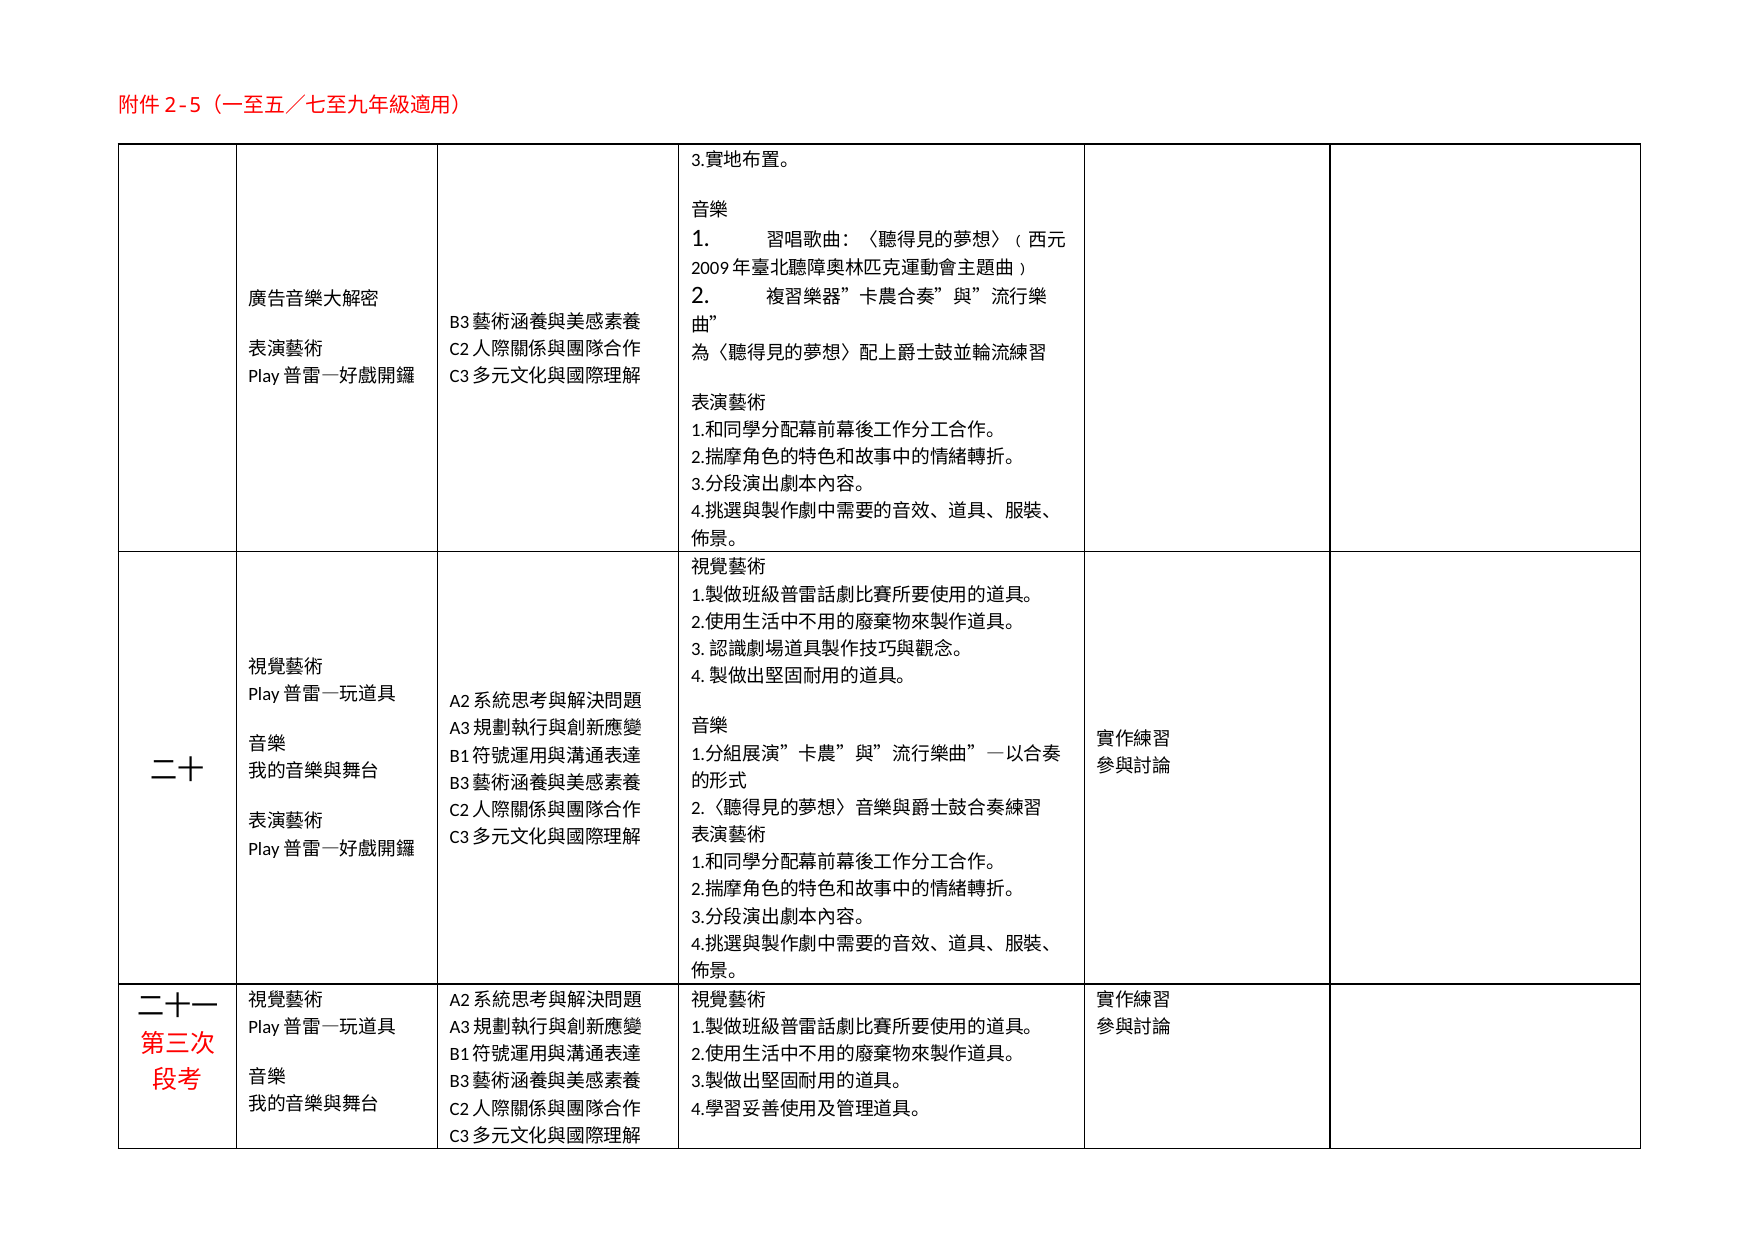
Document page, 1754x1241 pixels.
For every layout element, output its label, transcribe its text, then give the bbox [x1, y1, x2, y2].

table_cell A2系統思考與解決問題 A3規劃執行與創新應變 B1符號運用與溝通表達 B3藝術涵養與美感素養 C2人際關係與團隊合作 C3多元文化與國際理解 [438, 985, 678, 1147]
table_cell 實作練習 參與討論 [1085, 552, 1329, 983]
table_cell 視覺藝術 1.製做班級普雷話劇比賽所要使用的道具。 2.使用生活中不用的廢棄物來製作道具。 3.製做出堅固耐用的道具。 4.學習妥善使用及管理道具。 [679, 985, 1084, 1147]
table_cell A2系統思考與解決問題 A3規劃執行與創新應變 B1符號運用與溝通表達 B3藝術涵養與美感素養 C2人際關係與團隊合作 C3多元文化與國際理解 [438, 552, 678, 983]
table_cell 視覺藝術 1.依照組別製作班級攤位布置作品。 2.討論方向並視需要修正調整。 3.實地布置。 音樂 習唱歌曲：〈聽得見的夢想〉﹙西元2009年臺北聽障奧林匹克運動會主題曲﹚ 複習樂器”卡農合奏”與”流行樂曲” 為〈聽得見的夢想〉配上爵士鼓並輪流練習 表演藝術 1.和同學分配幕前幕後工作分工合作。 2.揣摩角色的特色和故事中的情緒轉折。 3.分段演出劇本內容。 4.挑選與製作劇中需要的音效、道具、服裝、佈景。 [679, 145, 1084, 551]
table_cell B3藝術涵養與美感素養 C2人際關係與團隊合作 C3多元文化與國際理解 [438, 145, 678, 551]
table_cell 視覺藝術 Play普雷—玩道具 音樂 我的音樂與舞台 [237, 985, 437, 1147]
table_cell [1085, 145, 1329, 551]
table_cell 二十 [119, 552, 236, 983]
table_cell 廣告音樂大解密 表演藝術 Play普雷—好戲開鑼 [237, 145, 437, 551]
table_cell 視覺藝術 Play普雷—玩道具 音樂 我的音樂與舞台 表演藝術 Play普雷—好戲開鑼 [237, 552, 437, 983]
table_cell 二十一 第三次段考 [119, 985, 236, 1147]
table_cell [1331, 985, 1640, 1147]
table_cell [1331, 145, 1640, 551]
table_cell 實作練習 參與討論 [1085, 985, 1329, 1147]
table_cell 視覺藝術 1.製做班級普雷話劇比賽所要使用的道具。 2.使用生活中不用的廢棄物來製作道具。 3. 認識劇場道具製作技巧與觀念。 4. 製做出堅固耐用的道具。 音樂 1.分組展演”卡農”與”流行樂曲”—以合奏的形式 2.〈聽得見的夢想〉音樂與爵士鼓合奏練習 表演藝術 1.和同學分配幕前幕後工作分工合作。 2.揣摩角色的特色和故事中的情緒轉折。 3.分段演出劇本內容。 4.挑選與製作劇中需要的音效、道具、服裝、佈景。 [679, 552, 1084, 983]
table_cell [119, 145, 236, 551]
table_cell [1331, 552, 1640, 983]
